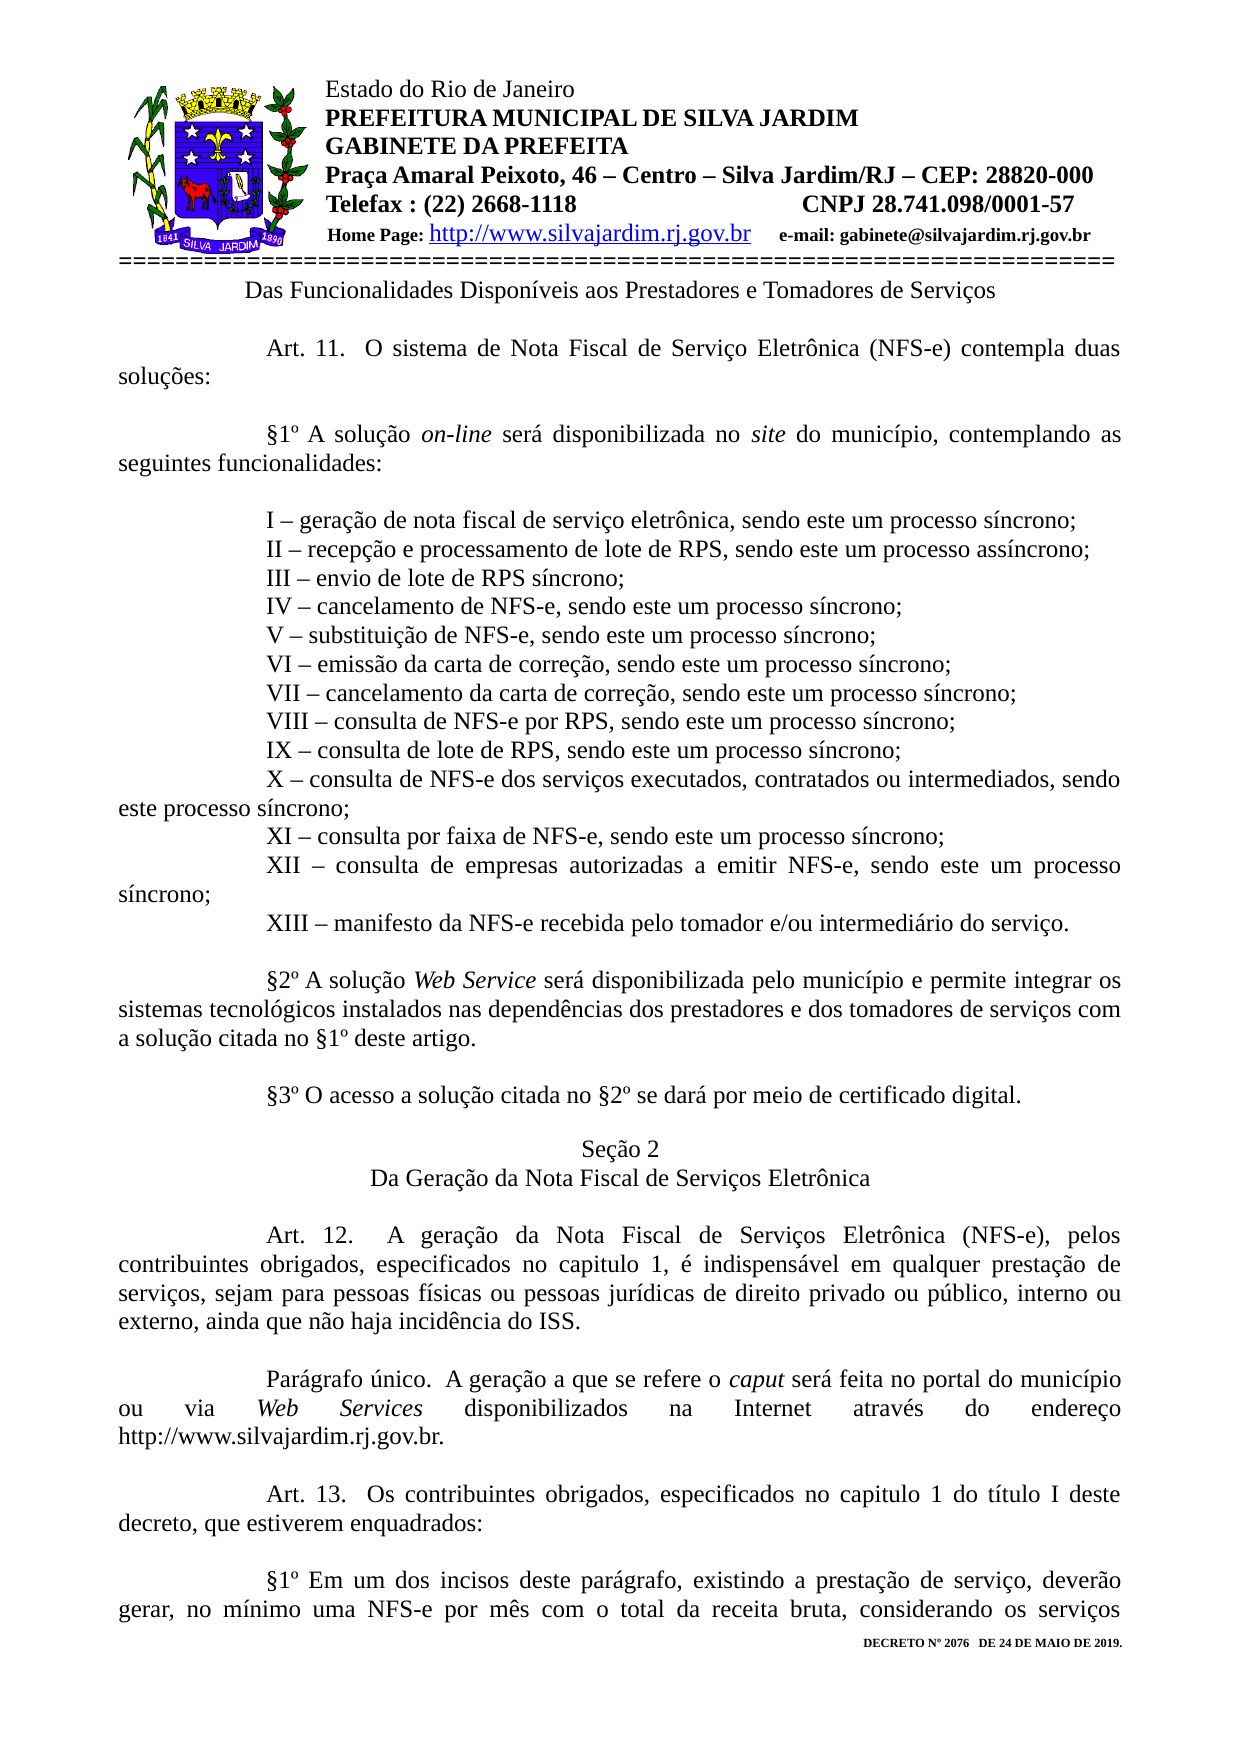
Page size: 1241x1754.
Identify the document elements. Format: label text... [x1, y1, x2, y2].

text X – consulta de NFS-e dos serviços executados, contratados ou intermediados, sendo este processo síncrono; [118, 764, 1122, 821]
text II – recepção e processamento de lote de RPS, sendo este um processo assíncrono; [118, 534, 1122, 563]
text Da Geração da Nota Fiscal de Serviços Eletrônica [118, 1163, 1122, 1191]
text Art. 11. O sistema de Nota Fiscal de Serviço Eletrônica (NFS-e) contempla duas soluções: [118, 333, 1122, 390]
text XIII – manifesto da NFS-e recebida pelo tomador e/ou intermediário do serviço. [118, 908, 1122, 936]
text VII – cancelamento da carta de correção, sendo este um processo síncrono; [118, 678, 1122, 706]
text IX – consulta de lote de RPS, sendo este um processo síncrono; [118, 735, 1122, 764]
text XI – consulta por faixa de NFS-e, sendo este um processo síncrono; [118, 821, 1122, 850]
text VIII – consulta de NFS-e por RPS, sendo este um processo síncrono; [118, 706, 1122, 735]
text Seção 2 [118, 1134, 1122, 1163]
text §1º A solução on-line será disponibilizada no site do município, contemplando as seguintes funcionalidades: [118, 419, 1122, 476]
text Art. 12. A geração da Nota Fiscal de Serviços Eletrônica (NFS-e), pelos contribuintes obrigados, especificados no capitulo 1, é indispensável em qualquer prestação de serviços, sejam para pessoas físicas ou pessoas jurídicas de direito privado ou público, interno ou externo, ainda que não haja incidência do ISS. [118, 1220, 1122, 1335]
text III – envio de lote de RPS síncrono; [118, 563, 1122, 591]
text VI – emissão da carta de correção, sendo este um processo síncrono; [118, 649, 1122, 678]
text §2º A solução Web Service será disponibilizada pelo município e permite integrar os sistemas tecnológicos instalados nas dependências dos prestadores e dos tomadores de serviços com a solução citada no §1º deste artigo. [118, 965, 1122, 1051]
text V – substituição de NFS-e, sendo este um processo síncrono; [118, 620, 1122, 649]
text IV – cancelamento de NFS-e, sendo este um processo síncrono; [118, 591, 1122, 620]
text Das Funcionalidades Disponíveis aos Prestadores e Tomadores de Serviços [118, 275, 1122, 304]
text I – geração de nota fiscal de serviço eletrônica, sendo este um processo síncrono; [118, 505, 1122, 534]
text §3º O acesso a solução citada no §2º se dará por meio de certificado digital. [118, 1080, 1122, 1109]
text §1º Em um dos incisos deste parágrafo, existindo a prestação de serviço, deverão gerar, no mínimo uma NFS-e por mês com o total da receita bruta, considerando os serviços [118, 1565, 1122, 1623]
text Parágrafo único. A geração a que se refere o caput será feita no portal do município ou via Web Services disponibilizados na Internet através do endereço http://www.silvajardim.rj.gov.br. [118, 1364, 1122, 1450]
text Art. 13. Os contribuintes obrigados, especificados no capitulo 1 do título I deste decreto, que estiverem enquadrados: [118, 1479, 1122, 1536]
text XII – consulta de empresas autorizadas a emitir NFS-e, sendo este um processo síncrono; [118, 850, 1122, 908]
